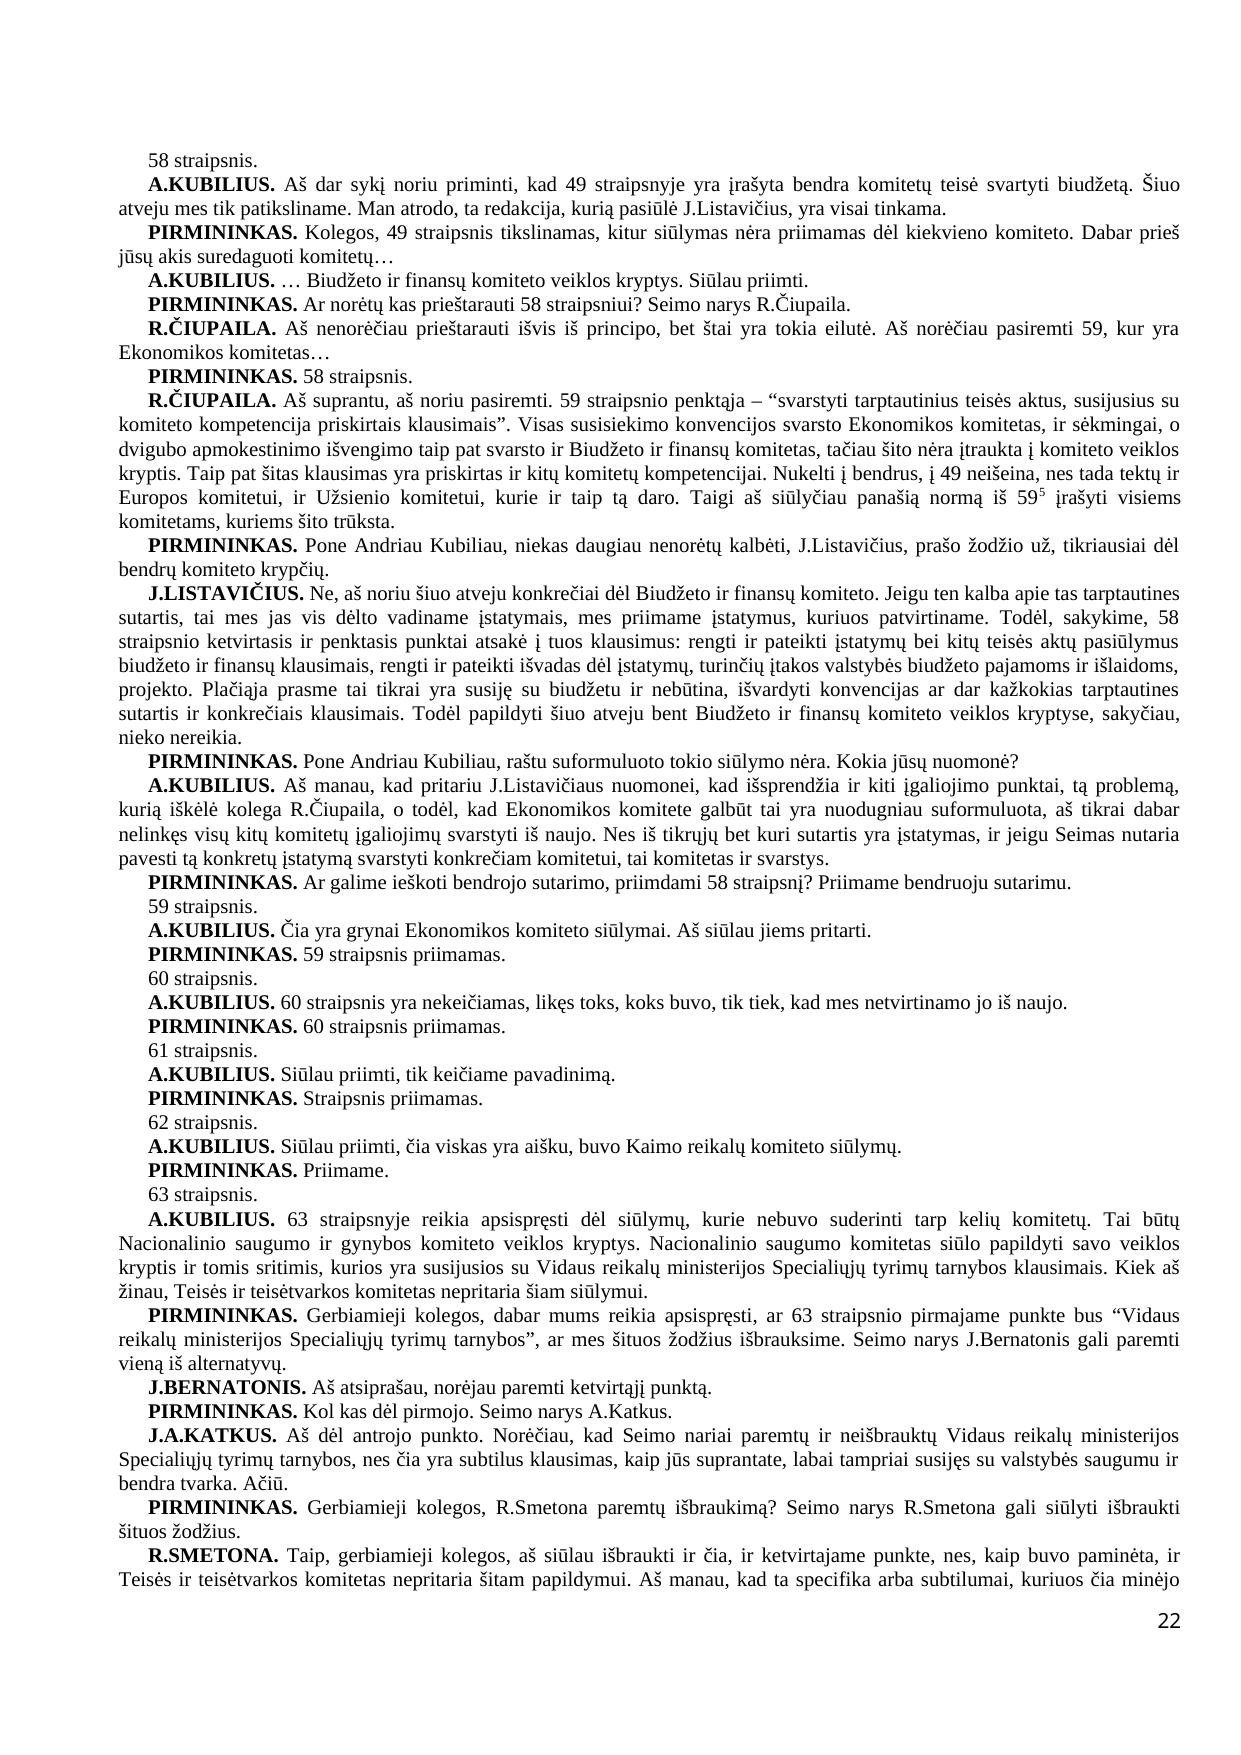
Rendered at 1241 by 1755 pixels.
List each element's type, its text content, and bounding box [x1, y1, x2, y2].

text A.KUBILIUS. 63 straipsnyje reikia apsispręsti dėl siūlymų, kurie nebuvo suderinti tarp kelių komitetų. Tai būtų Nacionalinio saugumo ir gynybos komiteto veiklos kryptys. Nacionalinio saugumo komitetas siūlo papildyti savo veiklos kryptis ir tomis sritimis, kurios yra susijusios su Vidaus reikalų ministerijos Specialiųjų tyrimų tarnybos klausimais. Kiek aš žinau, Teisės ir teisėtvarkos komitetas nepritaria šiam siūlymui. [118, 1206, 1181, 1303]
text A.KUBILIUS. … Biudžeto ir finansų komiteto veiklos kryptys. Siūlau priimti. [118, 268, 1181, 292]
text R.SMETONA. Taip, gerbiamieji kolegos, aš siūlau išbraukti ir čia, ir ketvirtajame punkte, nes, kaip buvo paminėta, ir Teisės ir teisėtvarkos komitetas nepritaria šitam papildymui. Aš manau, kad ta specifika arba subtilumai, kuriuos čia minėjo [118, 1543, 1181, 1591]
text 63 straipsnis. [118, 1182, 1181, 1206]
text 61 straipsnis. [118, 1038, 1181, 1062]
text PIRMININKAS. Gerbiamieji kolegos, R.Smetona paremtų išbraukimą? Seimo narys R.Smetona gali siūlyti išbraukti šituos žodžius. [118, 1495, 1181, 1543]
text J.BERNATONIS. Aš atsiprašau, norėjau paremti ketvirtąjį punktą. [118, 1375, 1181, 1399]
text A.KUBILIUS. Siūlau priimti, čia viskas yra aišku, buvo Kaimo reikalų komiteto siūlymų. [118, 1134, 1181, 1158]
text A.KUBILIUS. Aš manau, kad pritariu J.Listavičiaus nuomonei, kad išsprendžia ir kiti įgaliojimo punktai, tą problemą, kurią iškėlė kolega R.Čiupaila, o todėl, kad Ekonomikos komitete galbūt tai yra nuodugniau suformuluota, aš tikrai dabar nelinkęs visų kitų komitetų įgaliojimų svarstyti iš naujo. Nes iš tikrųjų bet kuri sutartis yra įstatymas, ir jeigu Seimas nutaria pavesti tą konkretų įstatymą svarstyti konkrečiam komitetui, tai komitetas ir svarstys. [118, 773, 1181, 869]
text 60 straipsnis. [118, 966, 1181, 990]
text R.ČIUPAILA. Aš nenorėčiau prieštarauti išvis iš principo, bet štai yra tokia eilutė. Aš norėčiau pasiremti 59, kur yra Ekonomikos komitetas… [118, 316, 1181, 364]
text J.LISTAVIČIUS. Ne, aš noriu šiuo atveju konkrečiai dėl Biudžeto ir finansų komiteto. Jeigu ten kalba apie tas tarptautines sutartis, tai mes jas vis dėlto vadiname įstatymais, mes priimame įstatymus, kuriuos patvirtiname. Todėl, sakykime, 58 straipsnio ketvirtasis ir penktasis punktai atsakė į tuos klausimus: rengti ir pateikti įstatymų bei kitų teisės aktų pasiūlymus biudžeto ir finansų klausimais, rengti ir pateikti išvadas dėl įstatymų, turinčių įtakos valstybės biudžeto pajamoms ir išlaidoms, projekto. Plačiąja prasme tai tikrai yra susiję su biudžetu ir nebūtina, išvardyti konvencijas ar dar kažkokias tarptautines sutartis ir konkrečiais klausimais. Todėl papildyti šiuo atveju bent Biudžeto ir finansų komiteto veiklos kryptyse, sakyčiau, nieko nereikia. [118, 581, 1181, 749]
text PIRMININKAS. Kol kas dėl pirmojo. Seimo narys A.Katkus. [118, 1399, 1181, 1423]
text A.KUBILIUS. Siūlau priimti, tik keičiame pavadinimą. [118, 1062, 1181, 1086]
text A.KUBILIUS. 60 straipsnis yra nekeičiamas, likęs toks, koks buvo, tik tiek, kad mes netvirtinamo jo iš naujo. [118, 990, 1181, 1014]
text PIRMININKAS. Ar galime ieškoti bendrojo sutarimo, priimdami 58 straipsnį? Priimame bendruoju sutarimu. [118, 869, 1181, 894]
text R.ČIUPAILA. Aš suprantu, aš noriu pasiremti. 59 straipsnio penktąja – “svarstyti tarptautinius teisės aktus, susijusius su komiteto kompetencija priskirtais klausimais”. Visas susisiekimo konvencijos svarsto Ekonomikos komitetas, ir sėkmingai, o dvigubo apmokestinimo išvengimo taip pat svarsto ir Biudžeto ir finansų komitetas, tačiau šito nėra įtraukta į komiteto veiklos kryptis. Taip pat šitas klausimas yra priskirtas ir kitų komitetų kompetencijai. Nukelti į bendrus, į 49 neišeina, nes tada tektų ir Europos komitetui, ir Užsienio komitetui, kurie ir taip tą daro. Taigi aš siūlyčiau panašią normą iš 595 įrašyti visiems komitetams, kuriems šito trūksta. [118, 388, 1181, 533]
text J.A.KATKUS. Aš dėl antrojo punkto. Norėčiau, kad Seimo nariai paremtų ir neišbrauktų Vidaus reikalų ministerijos Specialiųjų tyrimų tarnybos, nes čia yra subtilus klausimas, kaip jūs suprantate, labai tampriai susijęs su valstybės saugumu ir bendra tvarka. Ačiū. [118, 1423, 1181, 1495]
text PIRMININKAS. Priimame. [118, 1158, 1181, 1182]
text PIRMININKAS. 58 straipsnis. [118, 364, 1181, 388]
text PIRMININKAS. Pone Andriau Kubiliau, raštu suformuluoto tokio siūlymo nėra. Kokia jūsų nuomonė? [118, 749, 1181, 773]
text 59 straipsnis. [118, 894, 1181, 918]
text PIRMININKAS. Ar norėtų kas prieštarauti 58 straipsniui? Seimo narys R.Čiupaila. [118, 292, 1181, 316]
text PIRMININKAS. Pone Andriau Kubiliau, niekas daugiau nenorėtų kalbėti, J.Listavičius, prašo žodžio už, tikriausiai dėl bendrų komiteto krypčių. [118, 533, 1181, 581]
text A.KUBILIUS. Čia yra grynai Ekonomikos komiteto siūlymai. Aš siūlau jiems pritarti. [118, 918, 1181, 942]
text PIRMININKAS. Straipsnis priimamas. [118, 1086, 1181, 1110]
text PIRMININKAS. 59 straipsnis priimamas. [118, 942, 1181, 966]
text 58 straipsnis. [118, 148, 1181, 172]
text A.KUBILIUS. Aš dar sykį noriu priminti, kad 49 straipsnyje yra įrašyta bendra komitetų teisė svartyti biudžetą. Šiuo atveju mes tik patiksliname. Man atrodo, ta redakcija, kurią pasiūlė J.Listavičius, yra visai tinkama. [118, 172, 1181, 220]
text 62 straipsnis. [118, 1110, 1181, 1134]
text PIRMININKAS. Gerbiamieji kolegos, dabar mums reikia apsispręsti, ar 63 straipsnio pirmajame punkte bus “Vidaus reikalų ministerijos Specialiųjų tyrimų tarnybos”, ar mes šituos žodžius išbrauksime. Seimo narys J.Bernatonis gali paremti vieną iš alternatyvų. [118, 1303, 1181, 1375]
text PIRMININKAS. 60 straipsnis priimamas. [118, 1014, 1181, 1038]
text PIRMININKAS. Kolegos, 49 straipsnis tikslinamas, kitur siūlymas nėra priimamas dėl kiekvieno komiteto. Dabar prieš jūsų akis suredaguoti komitetų… [118, 220, 1181, 268]
